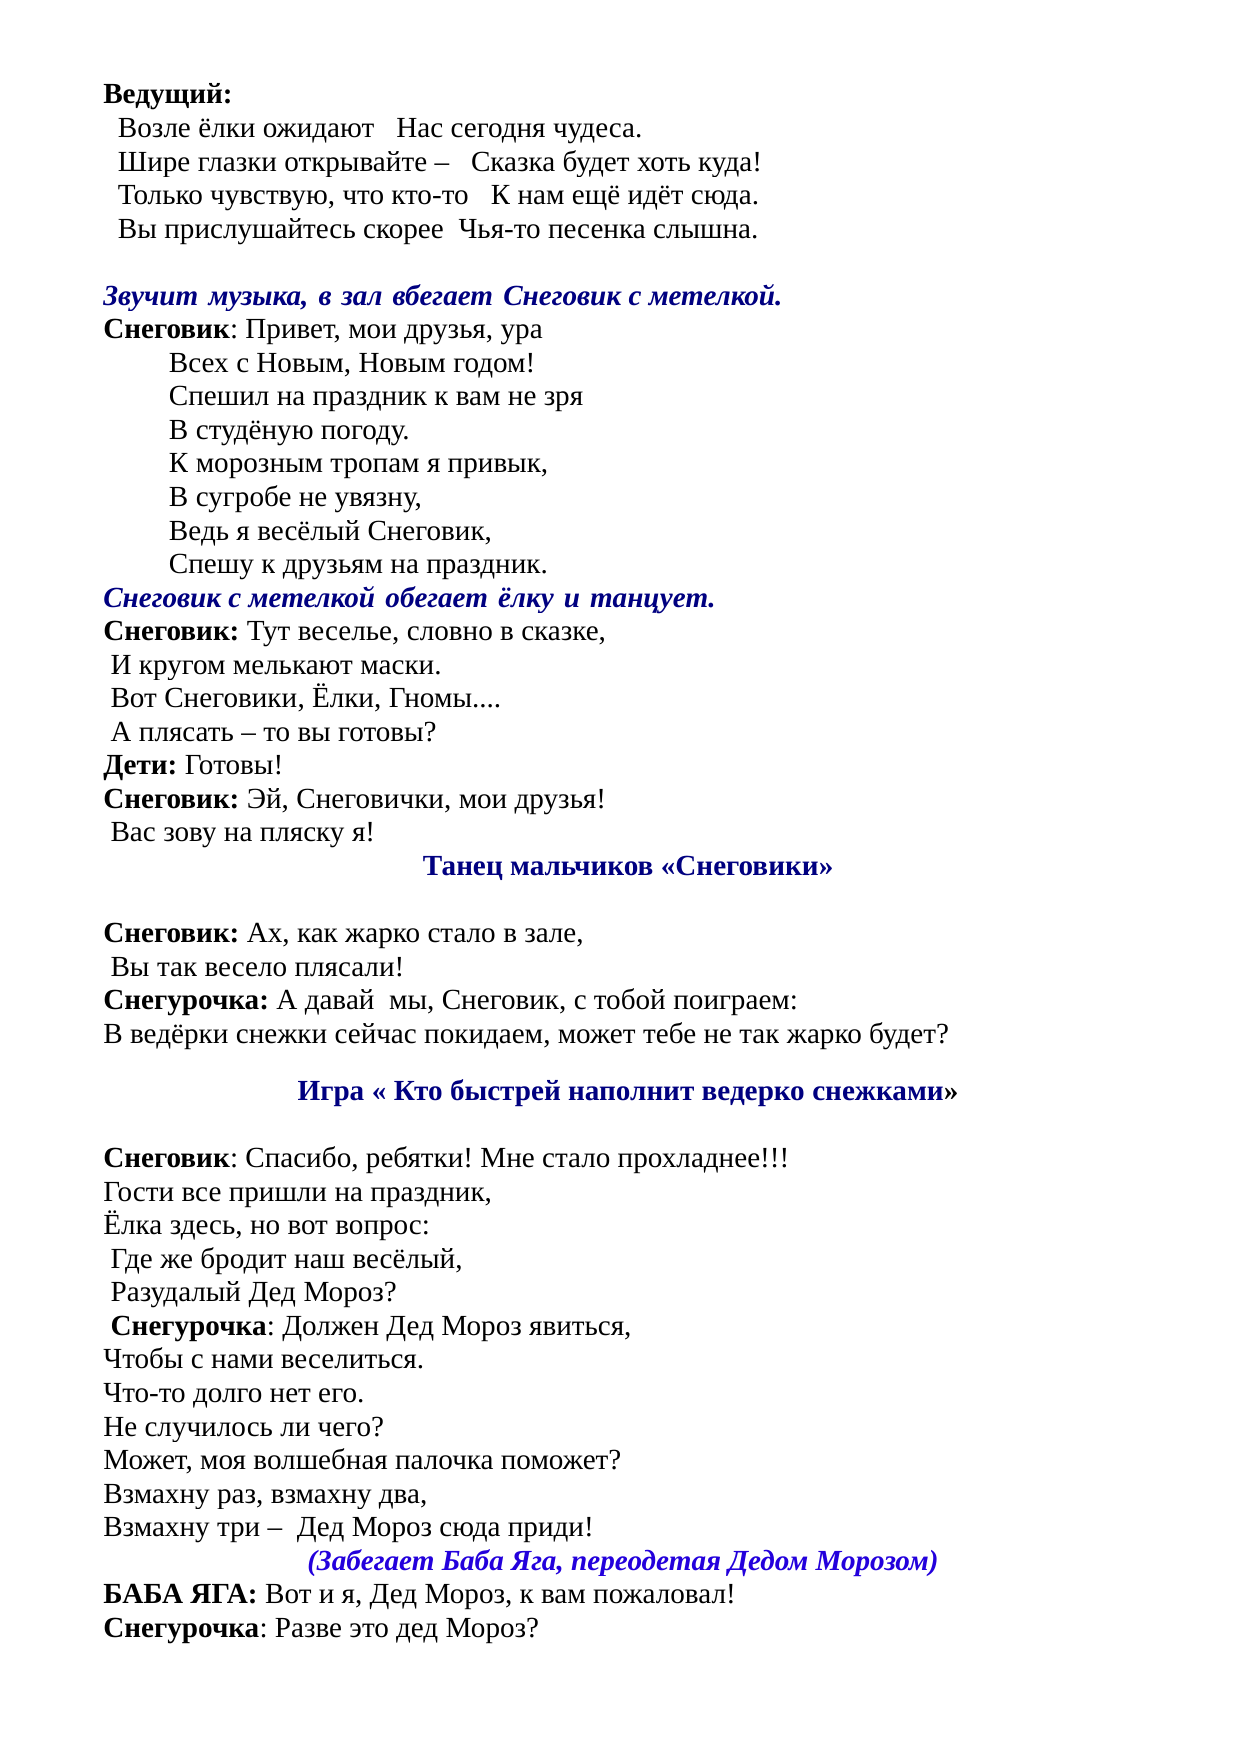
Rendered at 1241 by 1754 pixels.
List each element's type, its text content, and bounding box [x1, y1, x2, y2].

text Снеговик: Тут веселье, словно в сказке, [103, 613, 1152, 647]
text В сугробе не увязну, [103, 479, 1152, 513]
text Спешу к друзьям на праздник. [103, 546, 1152, 580]
text Вот Снеговики, Ёлки, Гномы.... [103, 680, 1152, 714]
text Снеговик с метелкой обегает ёлку и танцует. [103, 580, 1152, 613]
text Дети: Готовы! [103, 747, 1152, 781]
text В ведёрки снежки сейчас покидаем, может тебе не так жарко будет? [103, 1016, 1152, 1049]
text Только чувствую, что кто-то К нам ещё идёт сюда. [103, 177, 1152, 211]
text К морозным тропам я привык, [103, 446, 1152, 479]
text Снеговик: Привет, мои друзья, ура [103, 311, 1152, 345]
text Танец мальчиков «Снеговики» [103, 848, 1152, 882]
text Ведущий: [103, 77, 1152, 110]
text Вы прислушайтесь скорее Чья-то песенка слышна. [103, 211, 1152, 244]
text Разудалый Дед Мороз? [103, 1274, 1152, 1308]
text Шире глазки открывайте – Сказка будет хоть куда! [103, 144, 1152, 177]
text Снегурочка: Должен Дед Мороз явиться, Чтобы с нами веселиться. Что-то долго нет его. Не случилось ли чего? Может, моя волшебная палочка поможет? Взмахну раз, взмахну два, Взмахну три – Дед Мороз сюда приди! [103, 1308, 1152, 1543]
text БАБА ЯГА: Вот и я, Дед Мороз, к вам пожаловал! Снегурочка: Разве это дед Мороз? [103, 1576, 1152, 1643]
text Где же бродит наш весёлый, [103, 1241, 1152, 1274]
text Спешил на праздник к вам не зря [103, 378, 1152, 412]
text Гости все пришли на праздник, [103, 1174, 1152, 1207]
text Снеговик: Спасибо, ребятки! Мне стало прохладнее!!! [103, 1140, 1152, 1174]
text Вы так весело плясали! [103, 949, 1152, 982]
text В студёную погоду. [103, 412, 1152, 446]
text Возле ёлки ожидают Нас сегодня чудеса. [103, 110, 1152, 144]
text И кругом мелькают маски. [103, 647, 1152, 680]
text Всех с Новым, Новым годом! [103, 345, 1152, 378]
text Игра « Кто быстрей наполнит ведерко снежками» [103, 1073, 1152, 1107]
text Снеговик: Эй, Снеговички, мои друзья! [103, 781, 1152, 814]
text Ёлка здесь, но вот вопрос: [103, 1207, 1152, 1241]
text А плясать – то вы готовы? [103, 714, 1152, 747]
text Снегурочка: А давай мы, Снеговик, с тобой поиграем: [103, 982, 1152, 1016]
text (Забегает Баба Яга, переодетая Дедом Морозом) [103, 1543, 1152, 1576]
text Снеговик: Ах, как жарко стало в зале, [103, 915, 1152, 949]
text Звучит музыка, в зал вбегает Снеговик с метелкой. [103, 278, 1152, 311]
text Вас зову на пляску я! [103, 814, 1152, 848]
text Ведь я весёлый Снеговик, [103, 513, 1152, 546]
